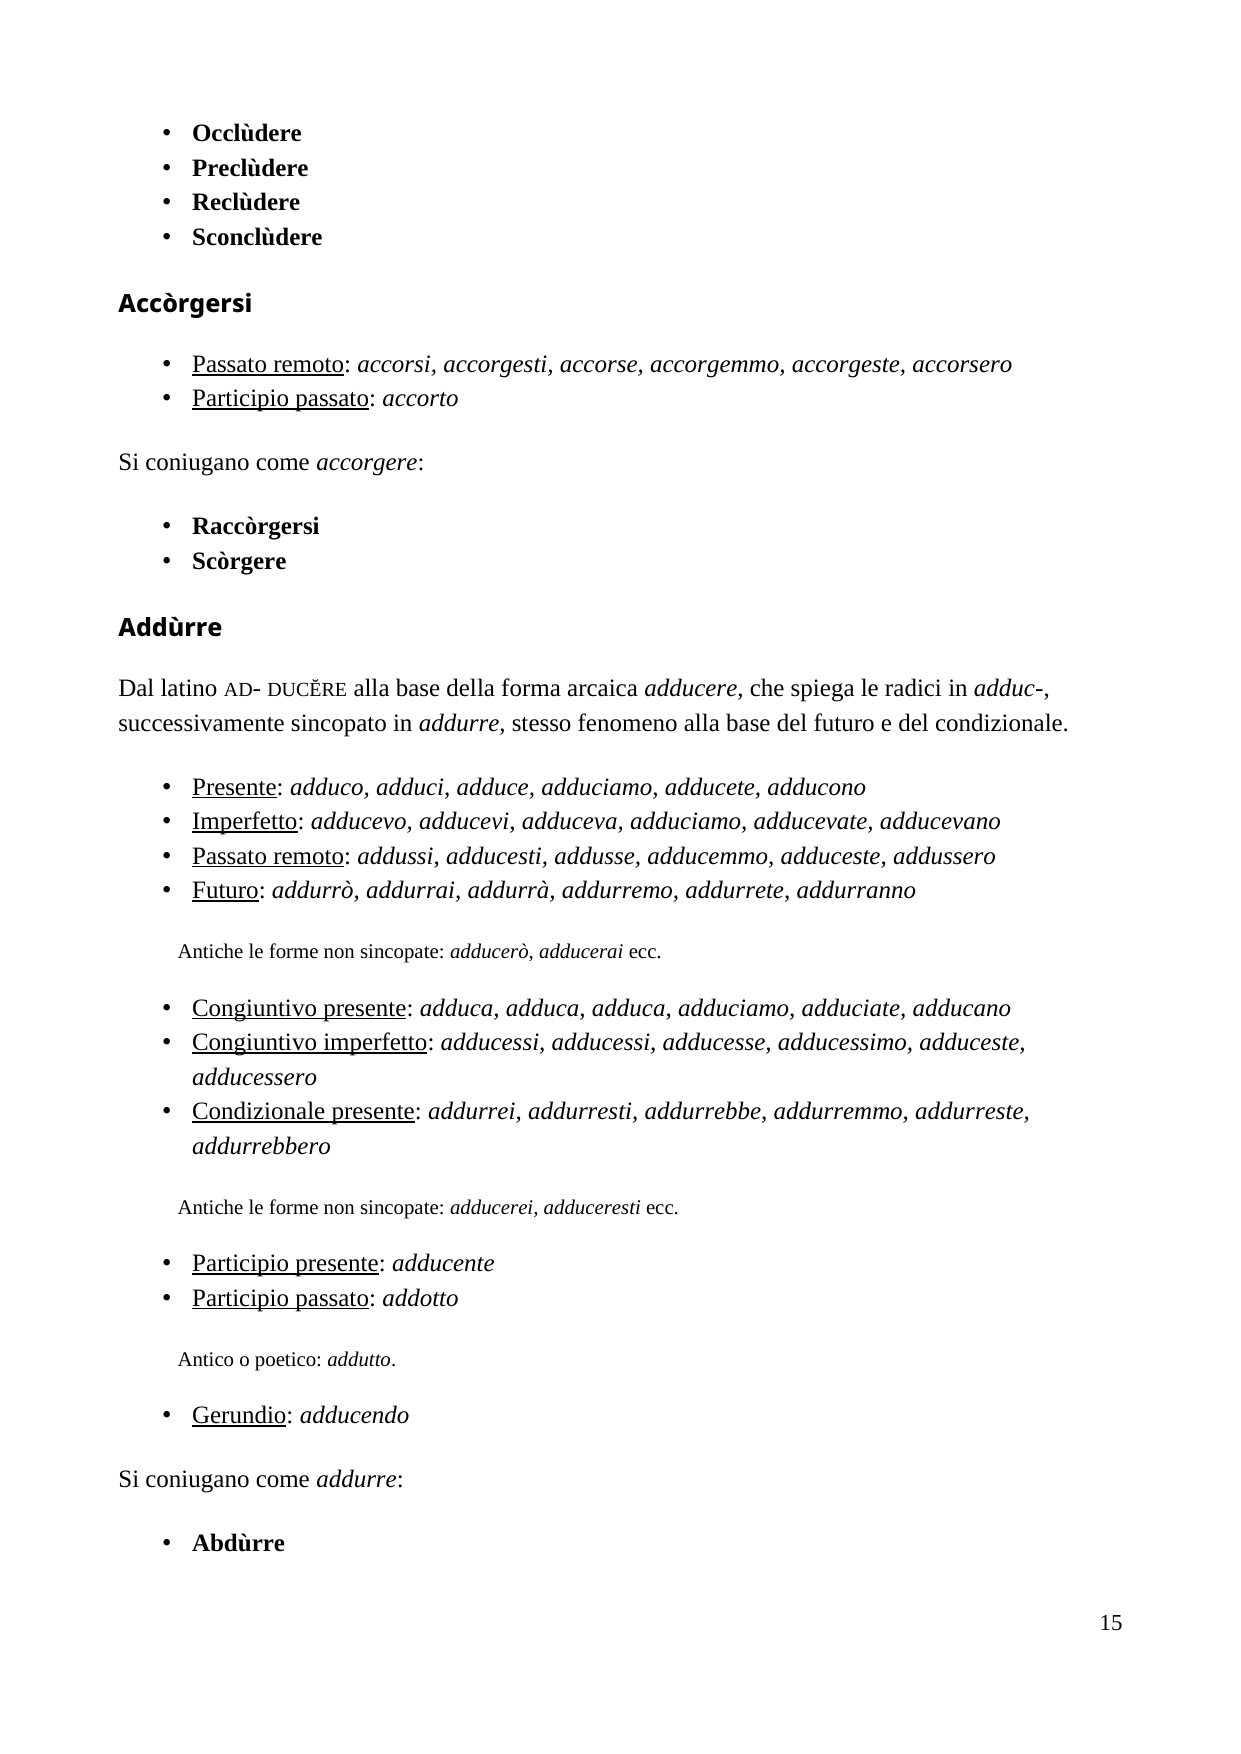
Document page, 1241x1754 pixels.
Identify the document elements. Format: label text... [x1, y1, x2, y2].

list Antiche le forme non sincopate: adducerò, adducerai ecc. [177, 939, 1122, 963]
list Raccòrgersi [162, 511, 1122, 540]
subtitle Accòrgersi [118, 286, 1122, 319]
list Reclùdere [162, 187, 1122, 216]
list Abdùrre [162, 1528, 1122, 1557]
list Presente: adduco, adduci, adduce, adduciamo, adducete, adducono [162, 772, 1122, 801]
list Congiuntivo presente: adduca, adduca, adduca, adduciamo, adduciate, adducano [162, 993, 1122, 1022]
list Futuro: addurrò, addurrai, addurrà, addurremo, addurrete, addurranno [162, 875, 1122, 904]
list Occlùdere [162, 118, 1122, 147]
list Participio passato: accorto [162, 383, 1122, 412]
list Antico o poetico: addutto. [177, 1347, 1122, 1371]
text Si coniugano come accorgere: [118, 447, 1122, 476]
list Gerundio: adducendo [162, 1400, 1122, 1429]
list Participio presente: adducente [162, 1248, 1122, 1277]
text Dal latino ad- ducĕre alla base della forma arcaica adducere, che spiega le radici in adduc-, successivamente sincopato in addurre, stesso fenomeno alla base del futuro e del condizionale. [118, 673, 1122, 737]
list Antiche le forme non sincopate: adducerei, adduceresti ecc. [177, 1195, 1122, 1219]
list Passato remoto: addussi, adducesti, addusse, adducemmo, adduceste, addussero [162, 841, 1122, 869]
text Si coniugano come addurre: [118, 1464, 1122, 1493]
list Condizionale presente: addurrei, addurresti, addurrebbe, addurremmo, addurreste, addurrebbero [162, 1096, 1122, 1159]
list Congiuntivo imperfetto: adducessi, adducessi, adducesse, adducessimo, adduceste, adducessero [162, 1027, 1122, 1091]
list Imperfetto: adducevo, adducevi, adduceva, adduciamo, adducevate, adducevano [162, 806, 1122, 835]
list Participio passato: addotto [162, 1283, 1122, 1311]
list Passato remoto: accorsi, accorgesti, accorse, accorgemmo, accorgeste, accorsero [162, 349, 1122, 378]
list Sconclùdere [162, 222, 1122, 250]
list Preclùdere [162, 153, 1122, 181]
subtitle Addùrre [118, 610, 1122, 644]
list Scòrgere [162, 546, 1122, 575]
